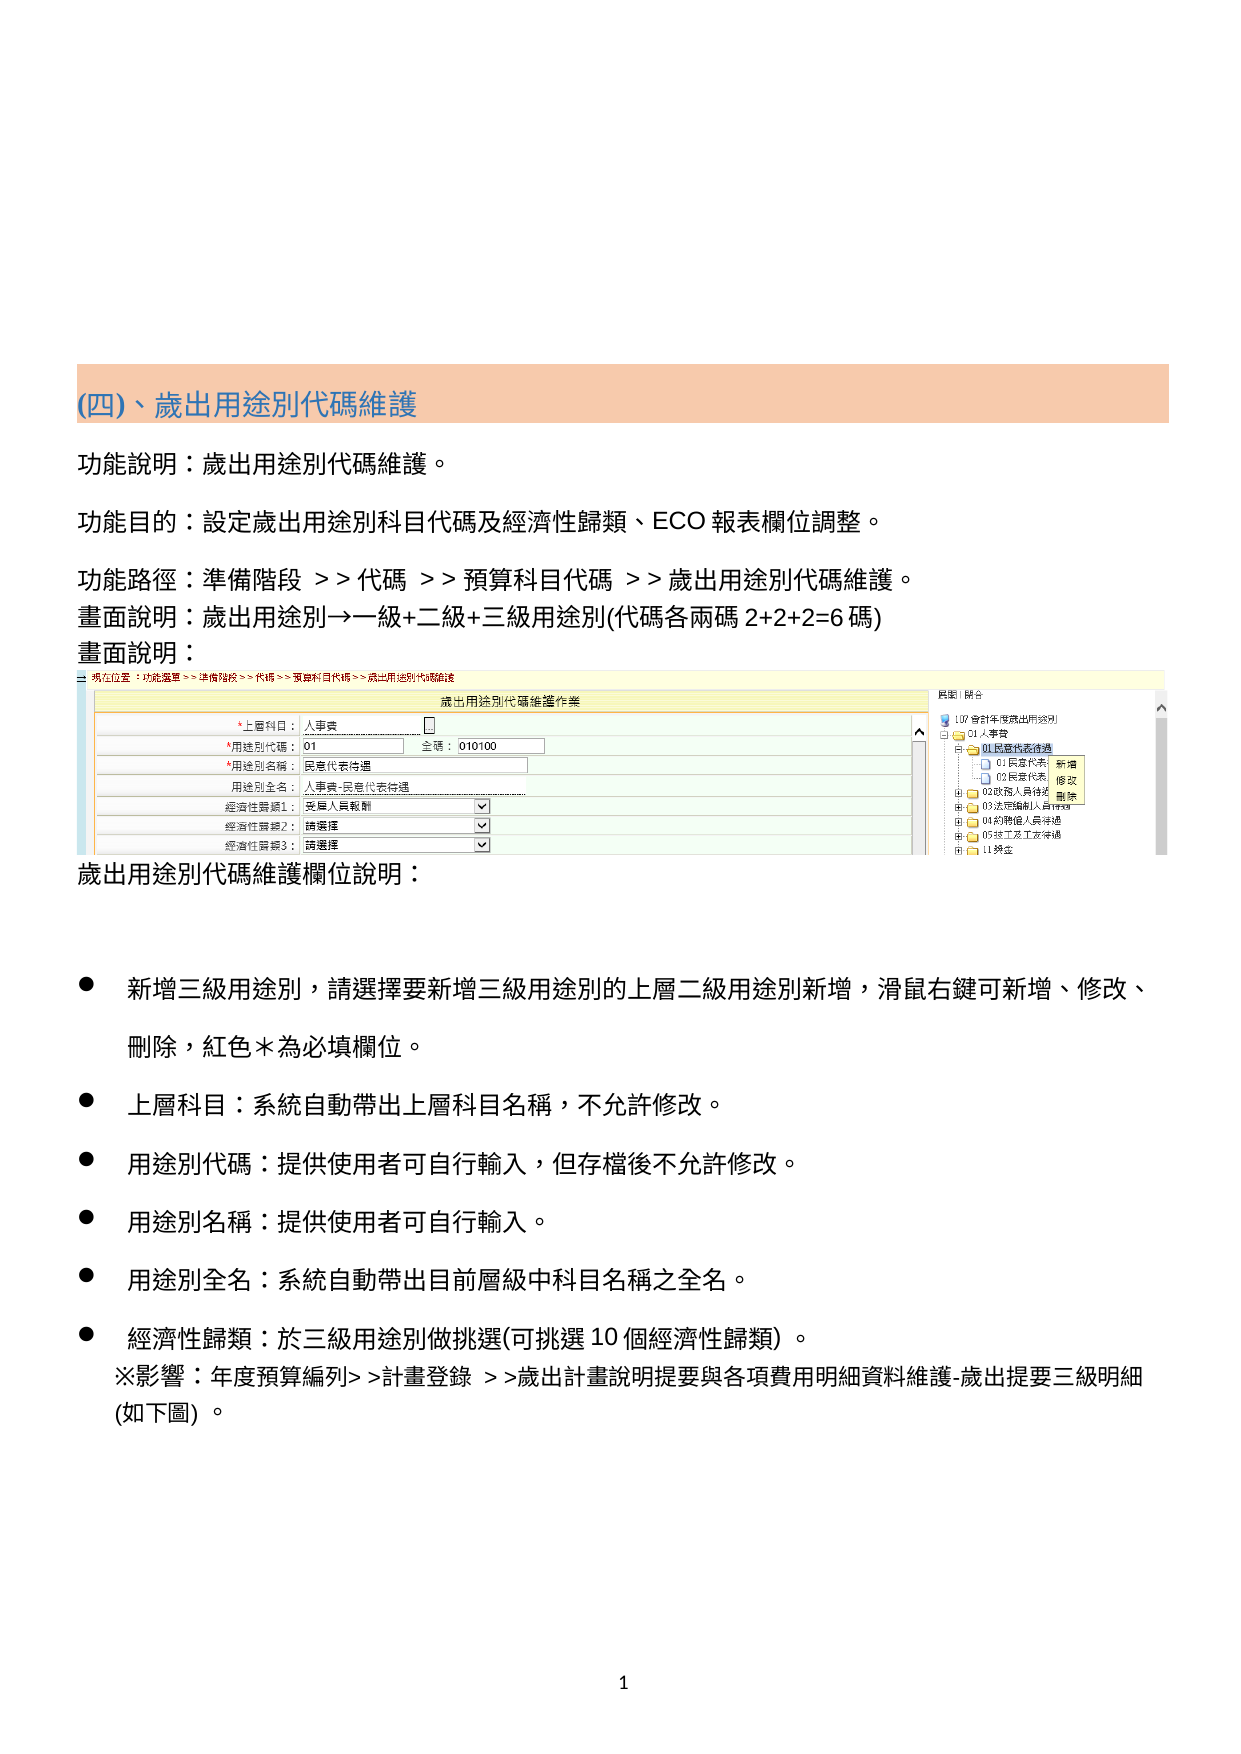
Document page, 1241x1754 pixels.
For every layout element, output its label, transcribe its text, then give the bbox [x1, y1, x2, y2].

list 上層科目：系統自動帶出上層科目名稱，不允許修改。 [77, 1064, 1169, 1123]
list 經濟性歸類：於三級用途別做挑選(可挑選10個經濟性歸類) 。 [77, 1298, 1169, 1356]
text 功能路徑：準備階段 > > 代碼 > > 預算科目代碼 > > 歲出用途別代碼維護。 [77, 539, 1169, 598]
text 畫面說明：歲出用途別→一級+二級+三級用途別(代碼各兩碼2+2+2=6碼) [77, 598, 1169, 634]
text 功能說明：歲出用途別代碼維護。 [77, 423, 1169, 481]
text 歲出用途別代碼維護欄位說明： [77, 854, 1169, 891]
text 畫面說明： [77, 634, 1169, 670]
list 用途別名稱：提供使用者可自行輸入。 [77, 1181, 1169, 1239]
picture [76, 670, 1168, 855]
text 功能目的：設定歲出用途別科目代碼及經濟性歸類、ECO報表欄位調整。 [77, 481, 1169, 539]
list 新增三級用途別，請選擇要新增三級用途別的上層二級用途別新增，滑鼠右鍵可新增、修改、刪除，紅色＊為必填欄位。 [77, 948, 1169, 1064]
text ※影響：年度預算編列> >計畫登錄 > >歲出計畫說明提要與各項費用明細資料維護-歲出提要三級明細 (如下圖) 。 [114, 1356, 1169, 1428]
subtitle (四)、歲出用途別代碼維護 [77, 364, 1169, 423]
list 用途別全名：系統自動帶出目前層級中科目名稱之全名。 [77, 1239, 1169, 1298]
list 用途別代碼：提供使用者可自行輸入，但存檔後不允許修改。 [77, 1123, 1169, 1181]
